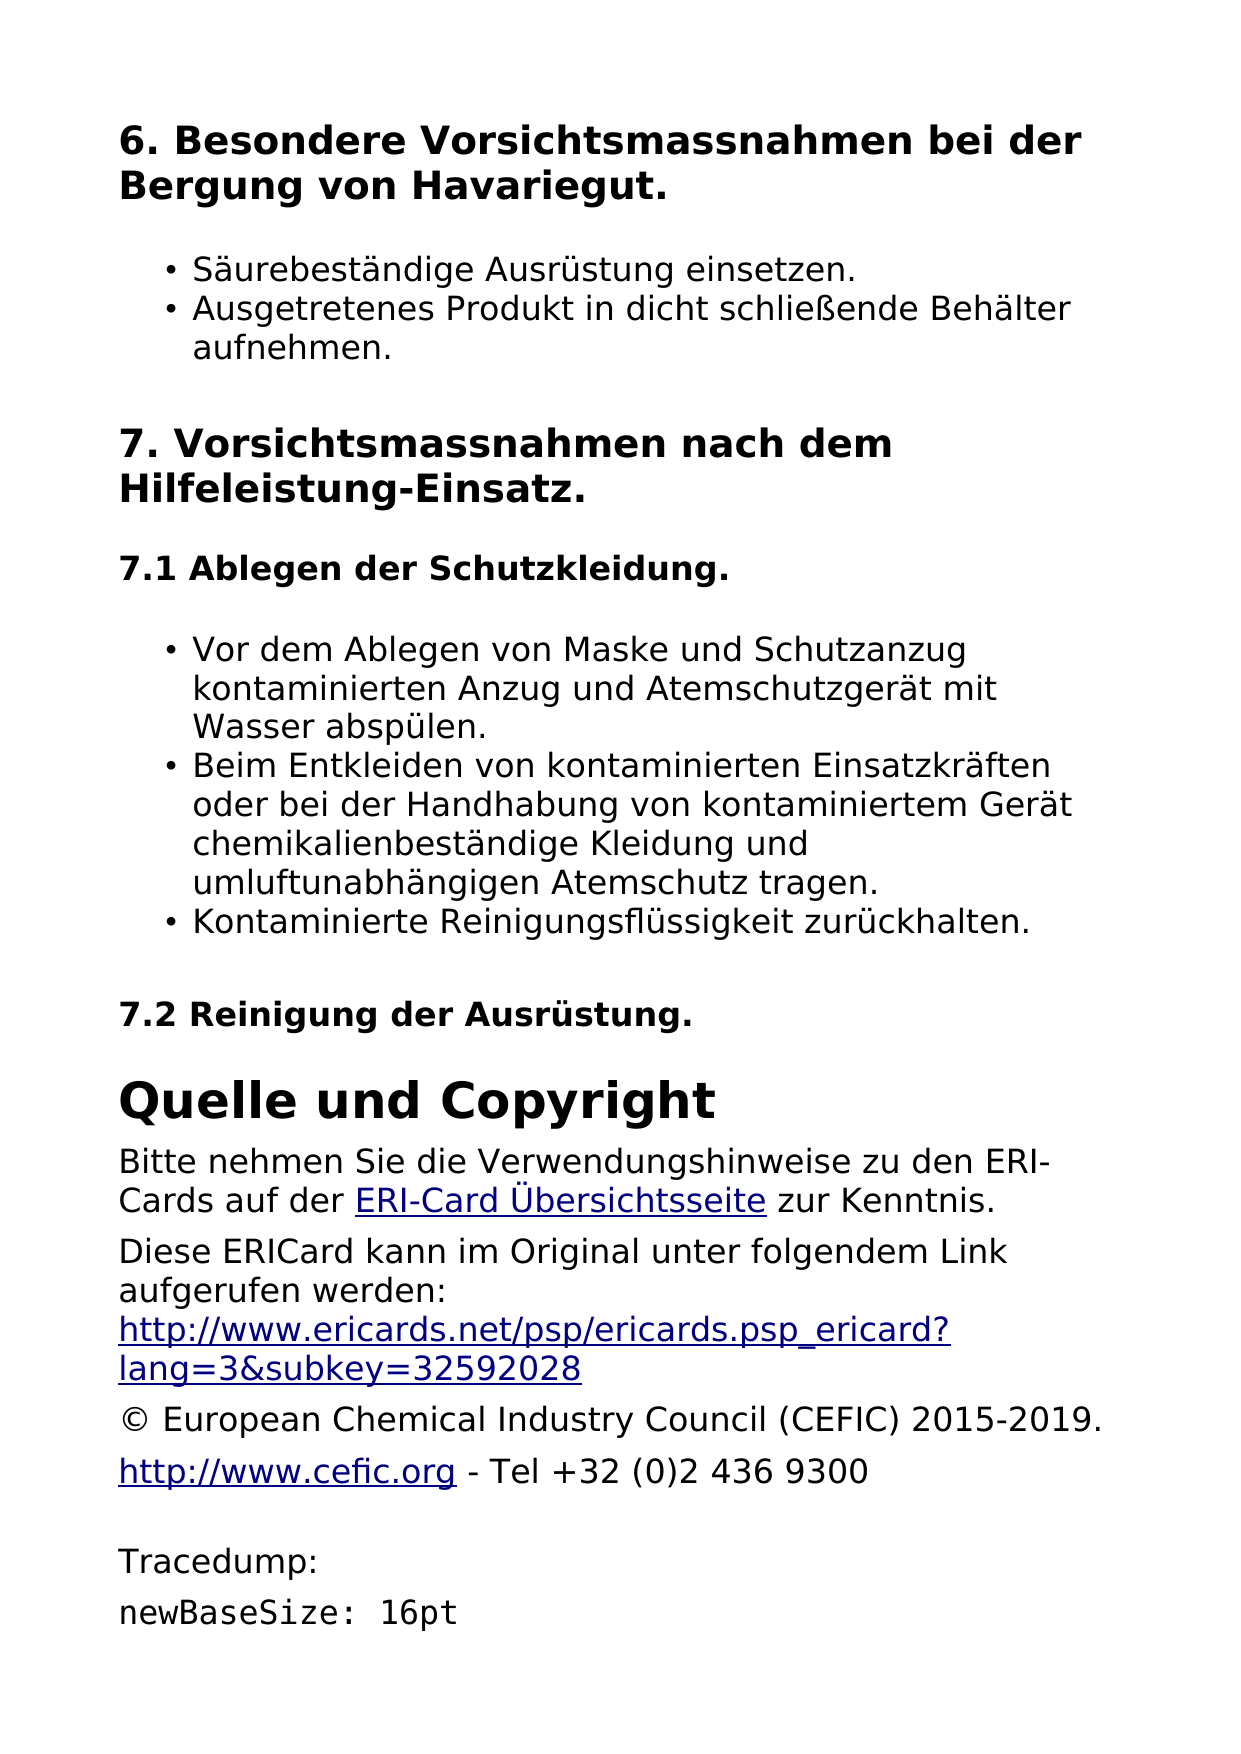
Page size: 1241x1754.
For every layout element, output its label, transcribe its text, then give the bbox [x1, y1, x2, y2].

list Vor dem Ablegen von Maske und Schutzanzug kontaminierten Anzug und Atemschutzgerät mit Wasser abspülen. [177, 630, 1122, 747]
subtitle 7.1 Ablegen der Schutzkleidung. [118, 549, 1122, 588]
subtitle 7. Vorsichtsmassnahmen nach dem Hilfeleistung-Einsatz. [118, 422, 1122, 512]
list Säurebeständige Ausrüstung einsetzen. [177, 251, 1122, 289]
list Beim Entkleiden von kontaminierten Einsatzkräften oder bei der Handhabung von kontaminiertem Gerät chemikalienbeständige Kleidung und umluftunabhängigen Atemschutz tragen. [177, 747, 1122, 902]
subtitle 7.2 Reinigung der Ausrüstung. [118, 996, 1122, 1034]
subtitle Quelle und Copyright [118, 1072, 1122, 1130]
list Ausgetretenes Produkt in dicht schließende Behälter aufnehmen. [177, 289, 1122, 367]
text Diese ERICard kann im Original unter folgendem Link aufgerufen werden: http://www.ericards.net/psp/ericards.psp_ericard?lang=3&subkey=32592028 [118, 1233, 1122, 1388]
text http://www.cefic.org - Tel +32 (0)2 436 9300 [118, 1452, 1122, 1491]
text Tracedump: [118, 1503, 1122, 1581]
text © European Chemical Industry Council (CEFIC) 2015-2019. [118, 1401, 1122, 1440]
text Bitte nehmen Sie die Verwendungshinweise zu den ERI-Cards auf der ERI-Card Übersichtsseite zur Kenntnis. [118, 1143, 1122, 1220]
text newBaseSize: 16pt [118, 1594, 1122, 1633]
list Kontaminierte Reinigungsflüssigkeit zurückhalten. [177, 902, 1122, 941]
subtitle 6. Besondere Vorsichtsmassnahmen bei der Bergung von Havariegut. [118, 118, 1122, 208]
